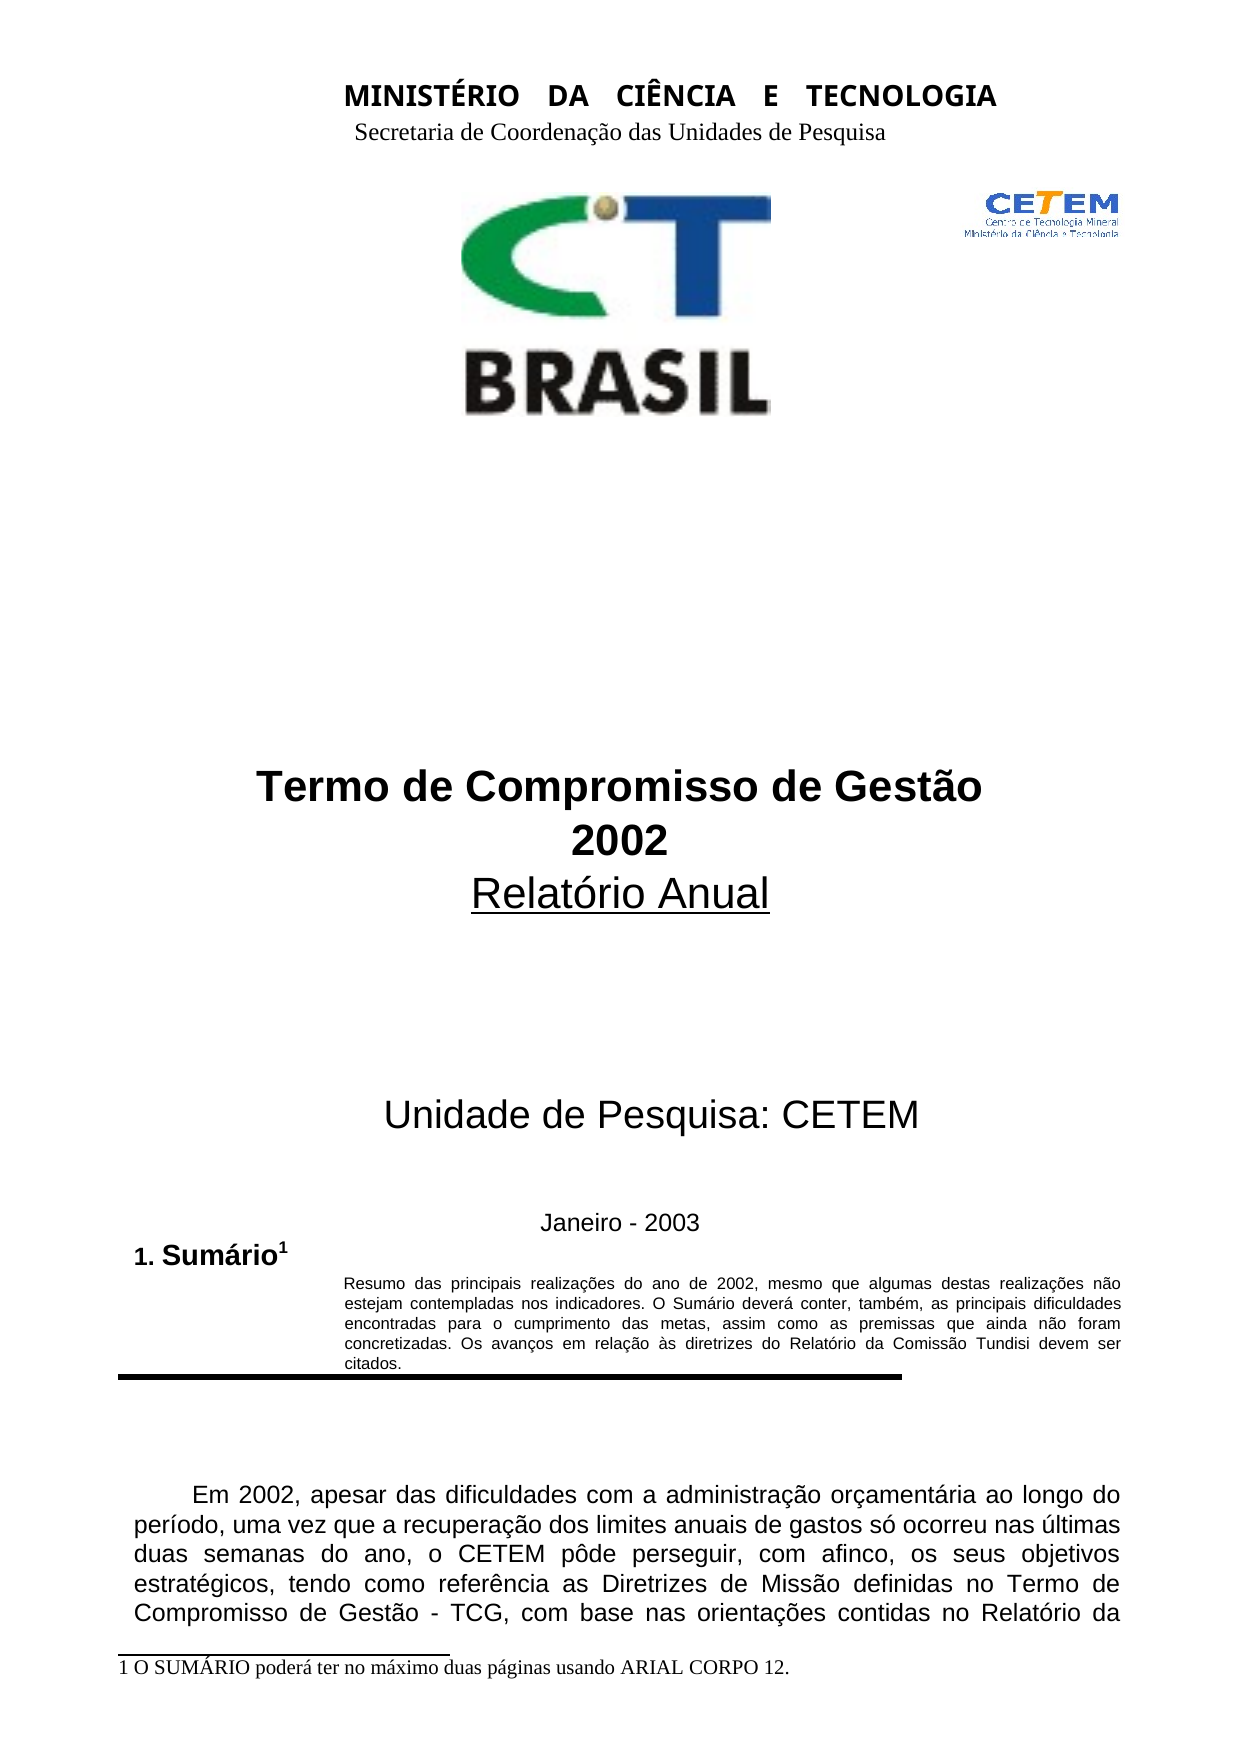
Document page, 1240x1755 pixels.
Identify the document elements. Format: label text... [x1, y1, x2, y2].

text Janeiro - 2003 [162, 1208, 1078, 1237]
text Resumo das principais realizações do ano de 2002, mesmo que algumas destas realizações não estejam contempladas nos indicadores. O Sumário deverá conter, também, as principais dificuldades encontradas para o cumprimento das metas, assim como as premissas que ainda não foram concretizadas. Os avanços em relação às diretrizes do Relatório da Comissão Tundisi devem ser citados. [343, 1274, 1122, 1373]
text Em 2002, apesar das dificuldades com a administração orçamentária ao longo do período, uma vez que a recuperação dos limites anuais de gastos só ocorreu nas últimas duas semanas do ano, o CETEM pôde perseguir, com afinco, os seus objetivos estratégicos, tendo como referência as Diretrizes de Missão definidas no Termo de Compromisso de Gestão - TCG, com base nas orientações contidas no Relatório da [134, 1480, 1122, 1627]
text Termo de Compromisso de Gestão [257, 760, 1122, 811]
subtitle 1. Sumário [134, 1238, 1122, 1272]
text Unidade de Pesquisa: CETEM [137, 1091, 1122, 1137]
text Relatório Anual [118, 868, 1122, 918]
text O SUMÁRIO poderá ter no máximo duas páginas usando ARIAL CORPO 12. [118, 1655, 1122, 1679]
text 2002 [118, 814, 1122, 864]
